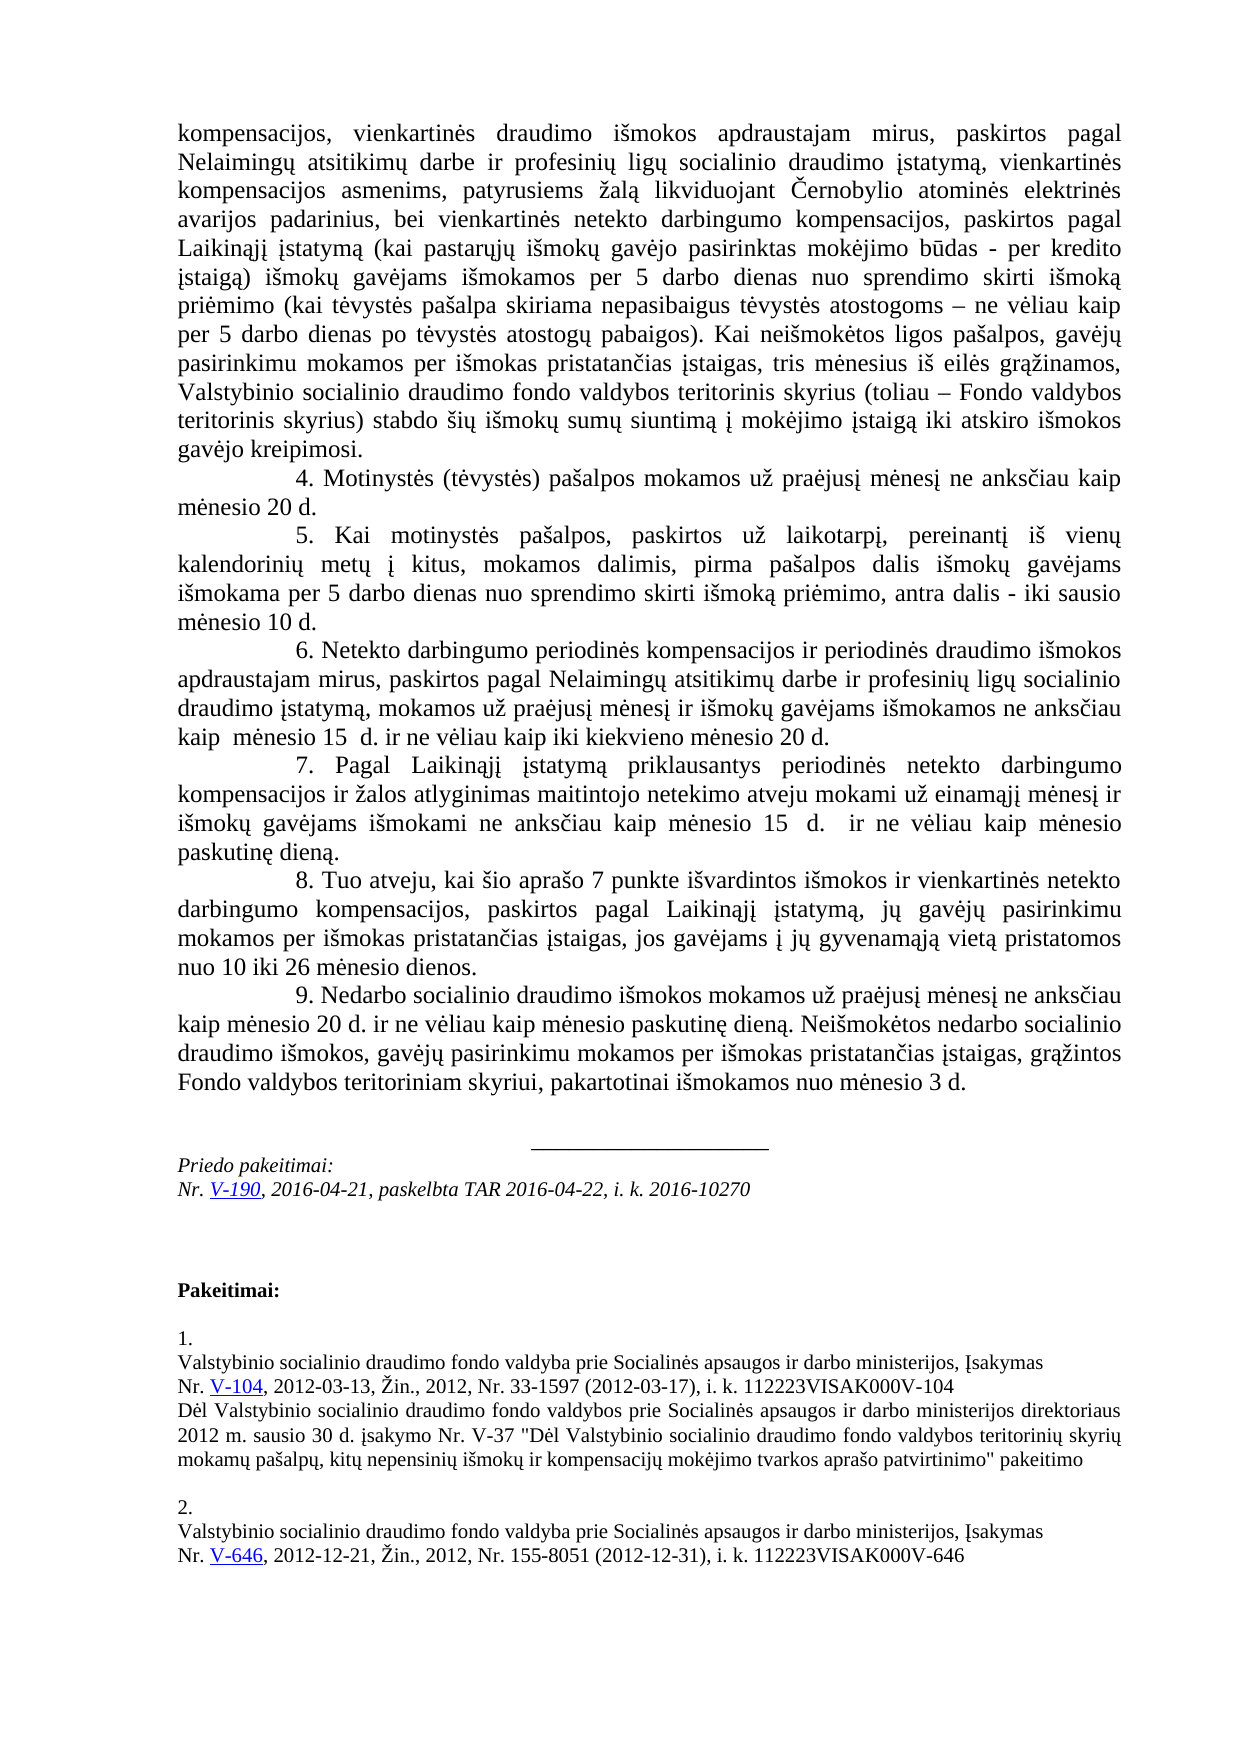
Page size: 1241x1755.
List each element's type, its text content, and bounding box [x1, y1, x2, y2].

text kompensacijos, vienkartinės draudimo išmokos apdraustajam mirus, paskirtos pagal Nelaimingų atsitikimų darbe ir profesinių ligų socialinio draudimo įstatymą, vienkartinės kompensacijos asmenims, patyrusiems žalą likviduojant Černobylio atominės elektrinės avarijos padarinius, bei vienkartinės netekto darbingumo kompensacijos, paskirtos pagal Laikinąjį įstatymą (kai pastarųjų išmokų gavėjo pasirinktas mokėjimo būdas - per kredito įstaigą) išmokų gavėjams išmokamos per 5 darbo dienas nuo sprendimo skirti išmoką priėmimo (kai tėvystės pašalpa skiriama nepasibaigus tėvystės atostogoms – ne vėliau kaip per 5 darbo dienas po tėvystės atostogų pabaigos). Kai neišmokėtos ligos pašalpos, gavėjų pasirinkimu mokamos per išmokas pristatančias įstaigas, tris mėnesius iš eilės grąžinamos, Valstybinio socialinio draudimo fondo valdybos teritorinis skyrius (toliau – Fondo valdybos teritorinis skyrius) stabdo šių išmokų sumų siuntimą į mokėjimo įstaigą iki atskiro išmokos gavėjo kreipimosi. [177, 118, 1122, 463]
text Nr. V-190, 2016-04-21, paskelbta TAR 2016-04-22, i. k. 2016-10270 [177, 1177, 1122, 1201]
text Nr. V-104, 2012-03-13, Žin., 2012, Nr. 33-1597 (2012-03-17), i. k. 112223VISAK000V-104 [177, 1374, 1122, 1398]
text Nr. V-646, 2012-12-21, Žin., 2012, Nr. 155-8051 (2012-12-31), i. k. 112223VISAK000V-646 [177, 1543, 1122, 1567]
text Valstybinio socialinio draudimo fondo valdyba prie Socialinės apsaugos ir darbo ministerijos, Įsakymas [177, 1519, 1122, 1543]
text ___________________ [177, 1124, 1122, 1153]
text Pakeitimai: [177, 1278, 1122, 1302]
text 2. [177, 1495, 1122, 1519]
text 9. Nedarbo socialinio draudimo išmokos mokamos už praėjusį mėnesį ne anksčiau kaip mėnesio 20 d. ir ne vėliau kaip mėnesio paskutinę dieną. Neišmokėtos nedarbo socialinio draudimo išmokos, gavėjų pasirinkimu mokamos per išmokas pristatančias įstaigas, grąžintos Fondo valdybos teritoriniam skyriui, pakartotinai išmokamos nuo mėnesio 3 d. [177, 981, 1122, 1096]
text 6. Netekto darbingumo periodinės kompensacijos ir periodinės draudimo išmokos apdraustajam mirus, paskirtos pagal Nelaimingų atsitikimų darbe ir profesinių ligų socialinio draudimo įstatymą, mokamos už praėjusį mėnesį ir išmokų gavėjams išmokamos ne anksčiau kaip mėnesio 15 d. ir ne vėliau kaip iki kiekvieno mėnesio 20 d. [177, 636, 1122, 751]
text 5. Kai motinystės pašalpos, paskirtos už laikotarpį, pereinantį iš vienų kalendorinių metų į kitus, mokamos dalimis, pirma pašalpos dalis išmokų gavėjams išmokama per 5 darbo dienas nuo sprendimo skirti išmoką priėmimo, antra dalis - iki sausio mėnesio 10 d. [177, 521, 1122, 636]
text 8. Tuo atveju, kai šio aprašo 7 punkte išvardintos išmokos ir vienkartinės netekto darbingumo kompensacijos, paskirtos pagal Laikinąjį įstatymą, jų gavėjų pasirinkimu mokamos per išmokas pristatančias įstaigas, jos gavėjams į jų gyvenamąją vietą pristatomos nuo 10 iki 26 mėnesio dienos. [177, 866, 1122, 981]
text Valstybinio socialinio draudimo fondo valdyba prie Socialinės apsaugos ir darbo ministerijos, Įsakymas [177, 1350, 1122, 1374]
text Priedo pakeitimai: [177, 1153, 1122, 1177]
text Dėl Valstybinio socialinio draudimo fondo valdybos prie Socialinės apsaugos ir darbo ministerijos direktoriaus 2012 m. sausio 30 d. įsakymo Nr. V-37 "Dėl Valstybinio socialinio draudimo fondo valdybos teritorinių skyrių mokamų pašalpų, kitų nepensinių išmokų ir kompensacijų mokėjimo tvarkos aprašo patvirtinimo" pakeitimo [177, 1398, 1122, 1471]
text 4. Motinystės (tėvystės) pašalpos mokamos už praėjusį mėnesį ne anksčiau kaip mėnesio 20 d. [177, 463, 1122, 521]
text 1. [177, 1326, 1122, 1350]
text 7. Pagal Laikinąjį įstatymą priklausantys periodinės netekto darbingumo kompensacijos ir žalos atlyginimas maitintojo netekimo atveju mokami už einamąjį mėnesį ir išmokų gavėjams išmokami ne anksčiau kaip mėnesio 15 d. ir ne vėliau kaip mėnesio paskutinę dieną. [177, 751, 1122, 866]
